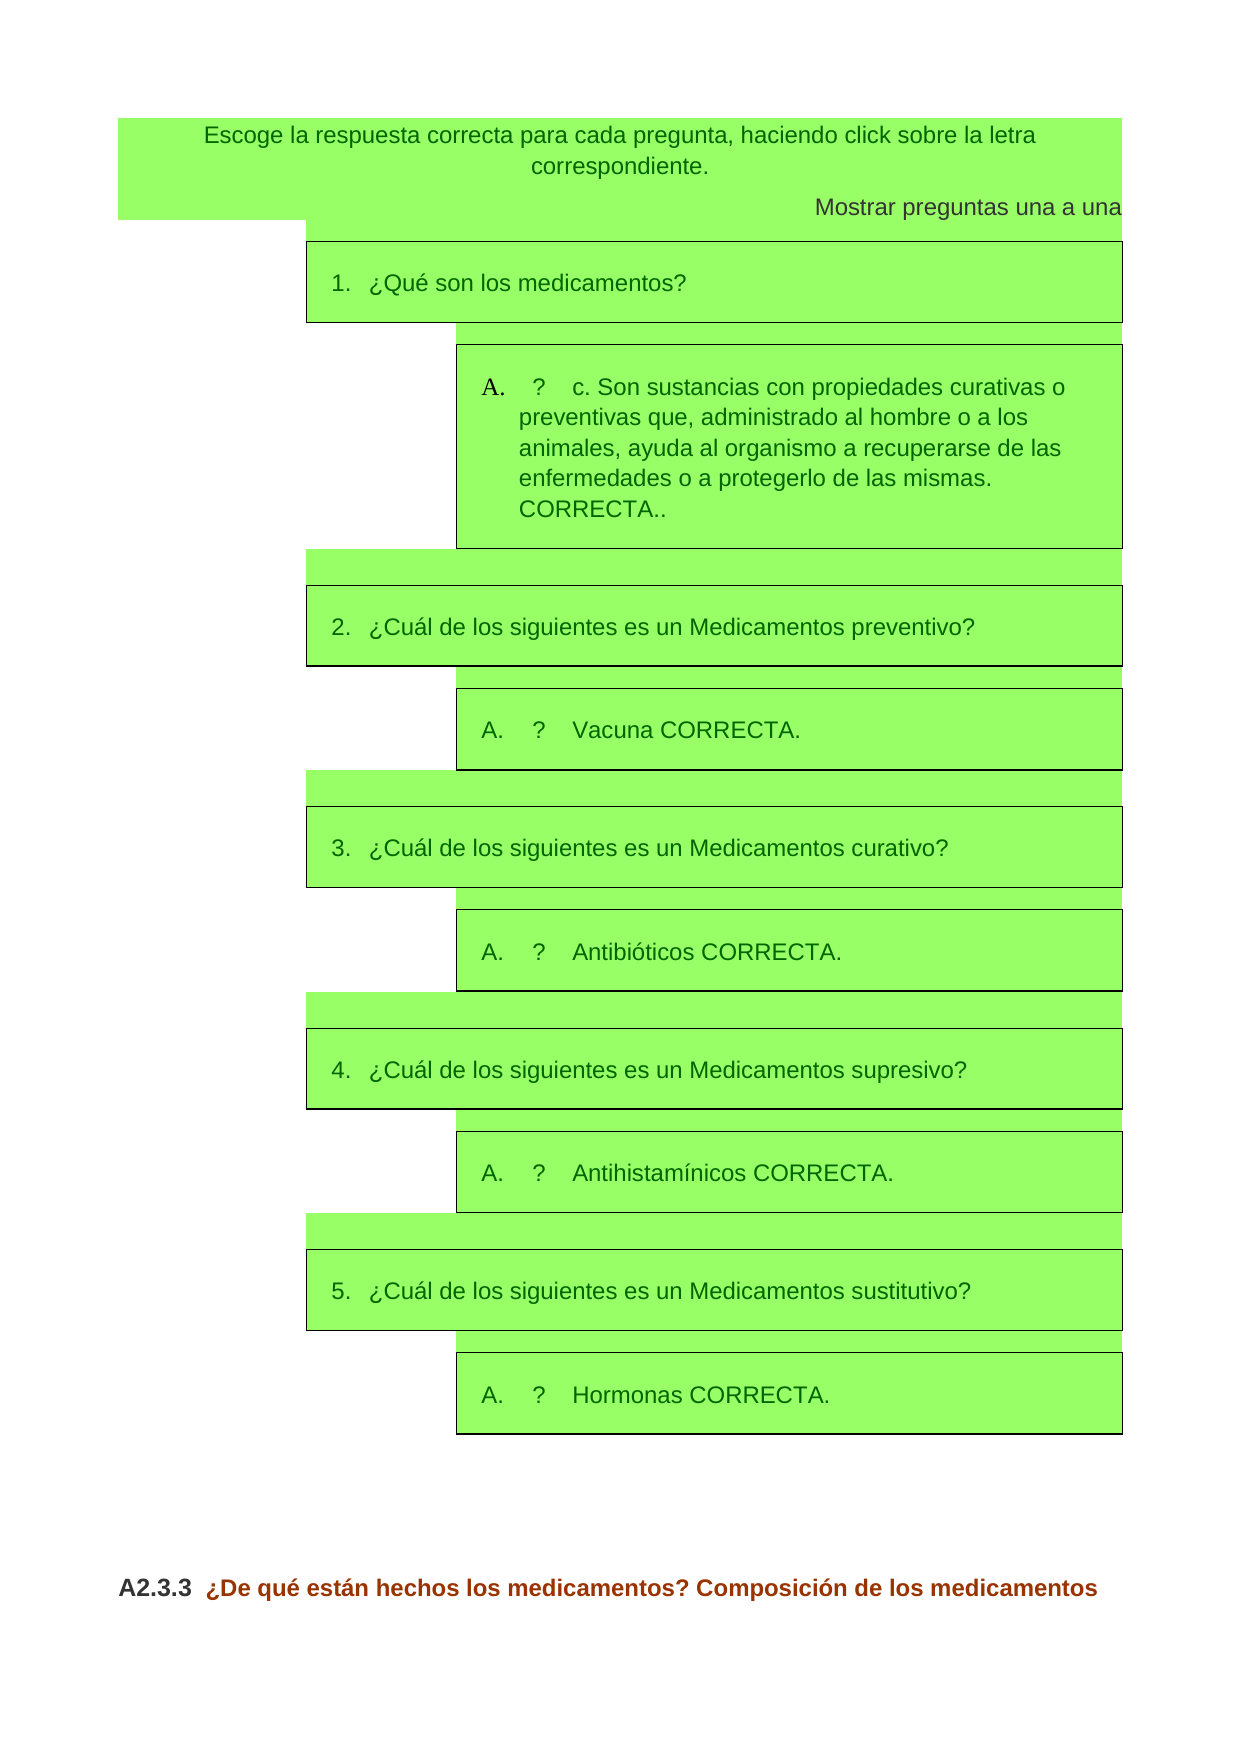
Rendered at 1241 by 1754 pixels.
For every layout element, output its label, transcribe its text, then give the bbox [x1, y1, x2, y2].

list ? Antibióticos CORRECTA. [457, 910, 1122, 990]
text Escoge la respuesta correcta para cada pregunta, haciendo click sobre la letra correspondiente. [118, 118, 1122, 179]
list ? Hormonas CORRECTA. [457, 1353, 1122, 1433]
list ? c. Son sustancias con propiedades curativas o preventivas que, administrado al hombre o a los animales, ayuda al organismo a recuperarse de las enfermedades o a protegerlo de las mismas. CORRECTA.. [457, 345, 1122, 548]
list ¿Cuál de los siguientes es un Medicamentos curativo? [307, 807, 1122, 887]
list ? Vacuna CORRECTA. [457, 689, 1122, 769]
list ¿Qué son los medicamentos? [307, 242, 1122, 322]
list ? Antihistamínicos CORRECTA. [457, 1132, 1122, 1212]
list ¿Cuál de los siguientes es un Medicamentos sustitutivo? [307, 1250, 1122, 1330]
text Mostrar preguntas una a una [118, 189, 1122, 220]
list ¿Cuál de los siguientes es un Medicamentos preventivo? [307, 586, 1122, 665]
text A2.3.3 ¿De qué están hechos los medicamentos? Composición de los medicamentos [118, 1573, 1122, 1601]
list ¿Cuál de los siguientes es un Medicamentos supresivo? [307, 1029, 1122, 1108]
